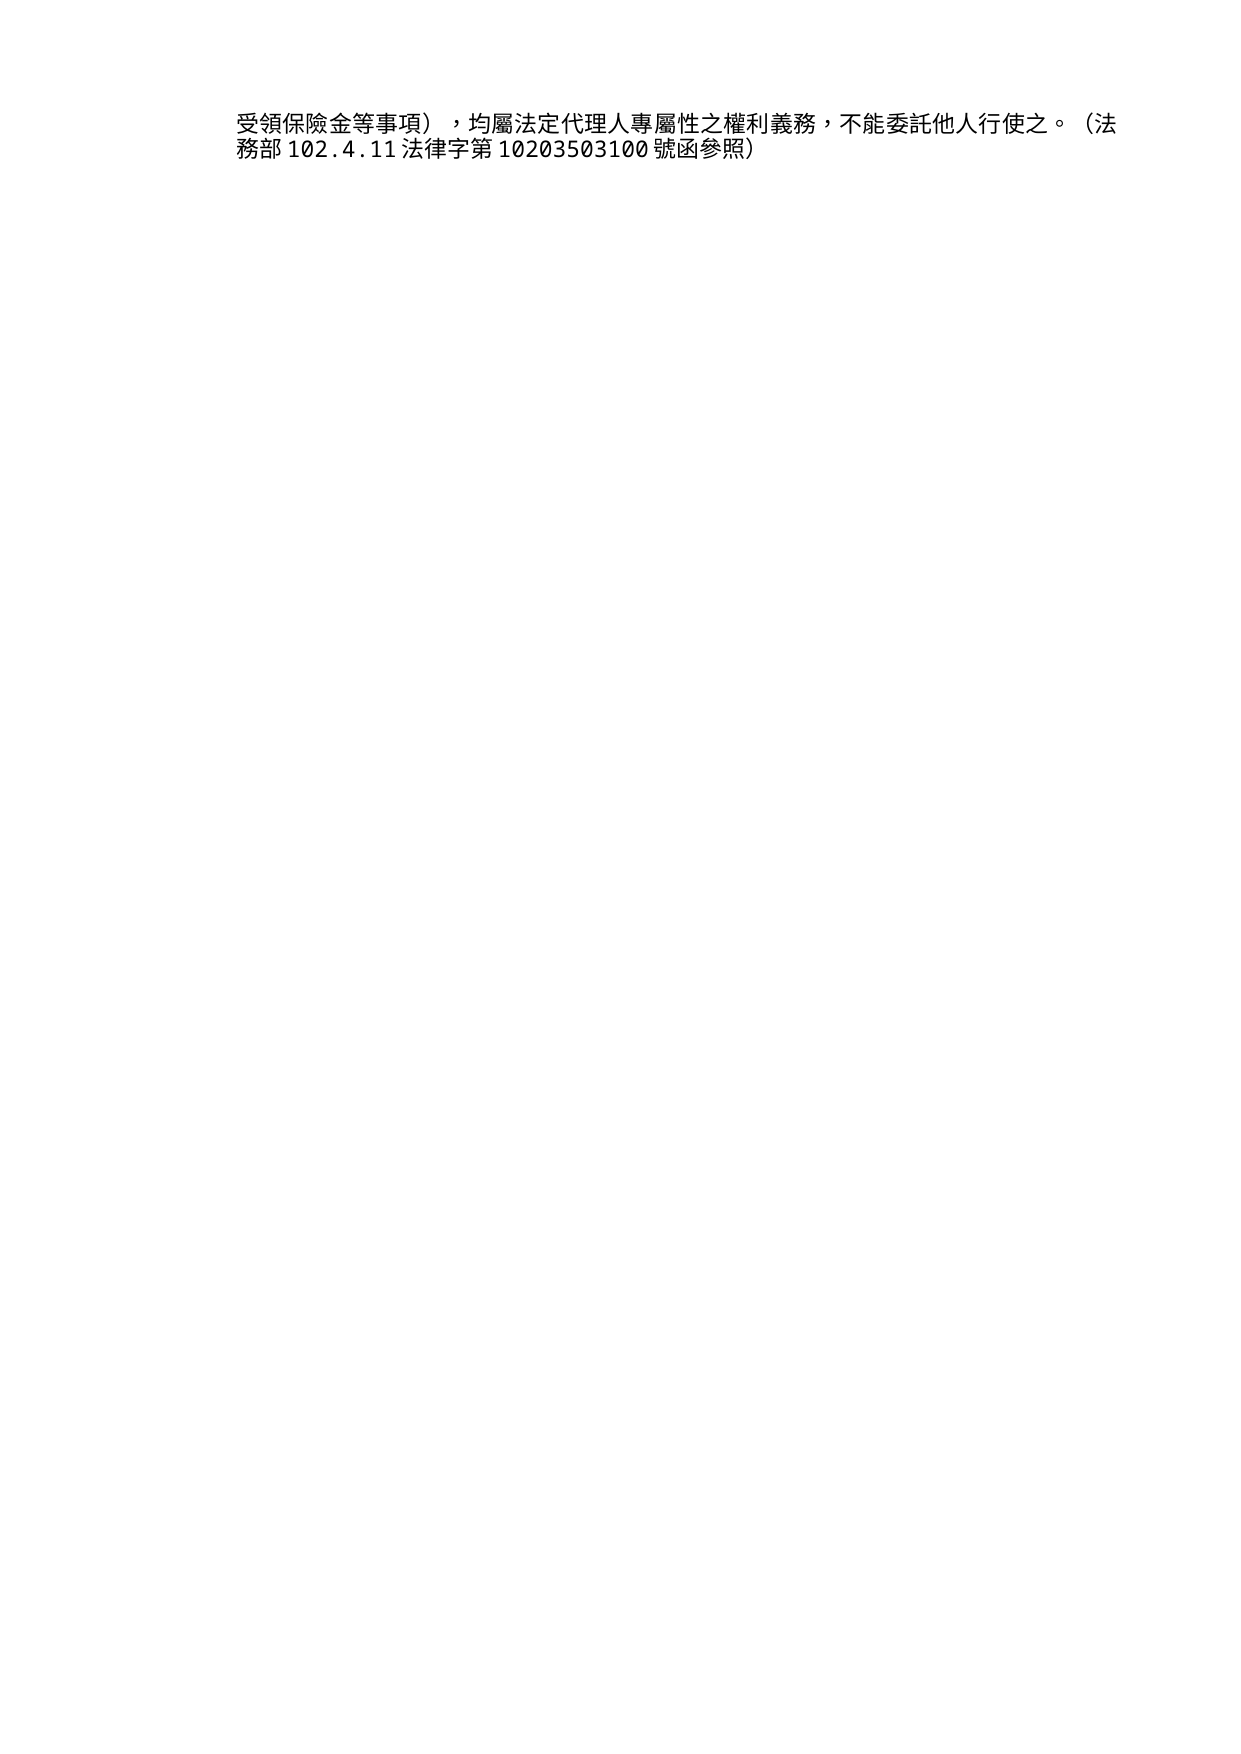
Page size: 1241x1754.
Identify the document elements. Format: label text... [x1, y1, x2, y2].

list 受領保險金等事項），均屬法定代理人專屬性之權利義務，不能委託他人行使之。（法務部102.4.11法律字第10203503100號函參照） [177, 113, 1122, 163]
